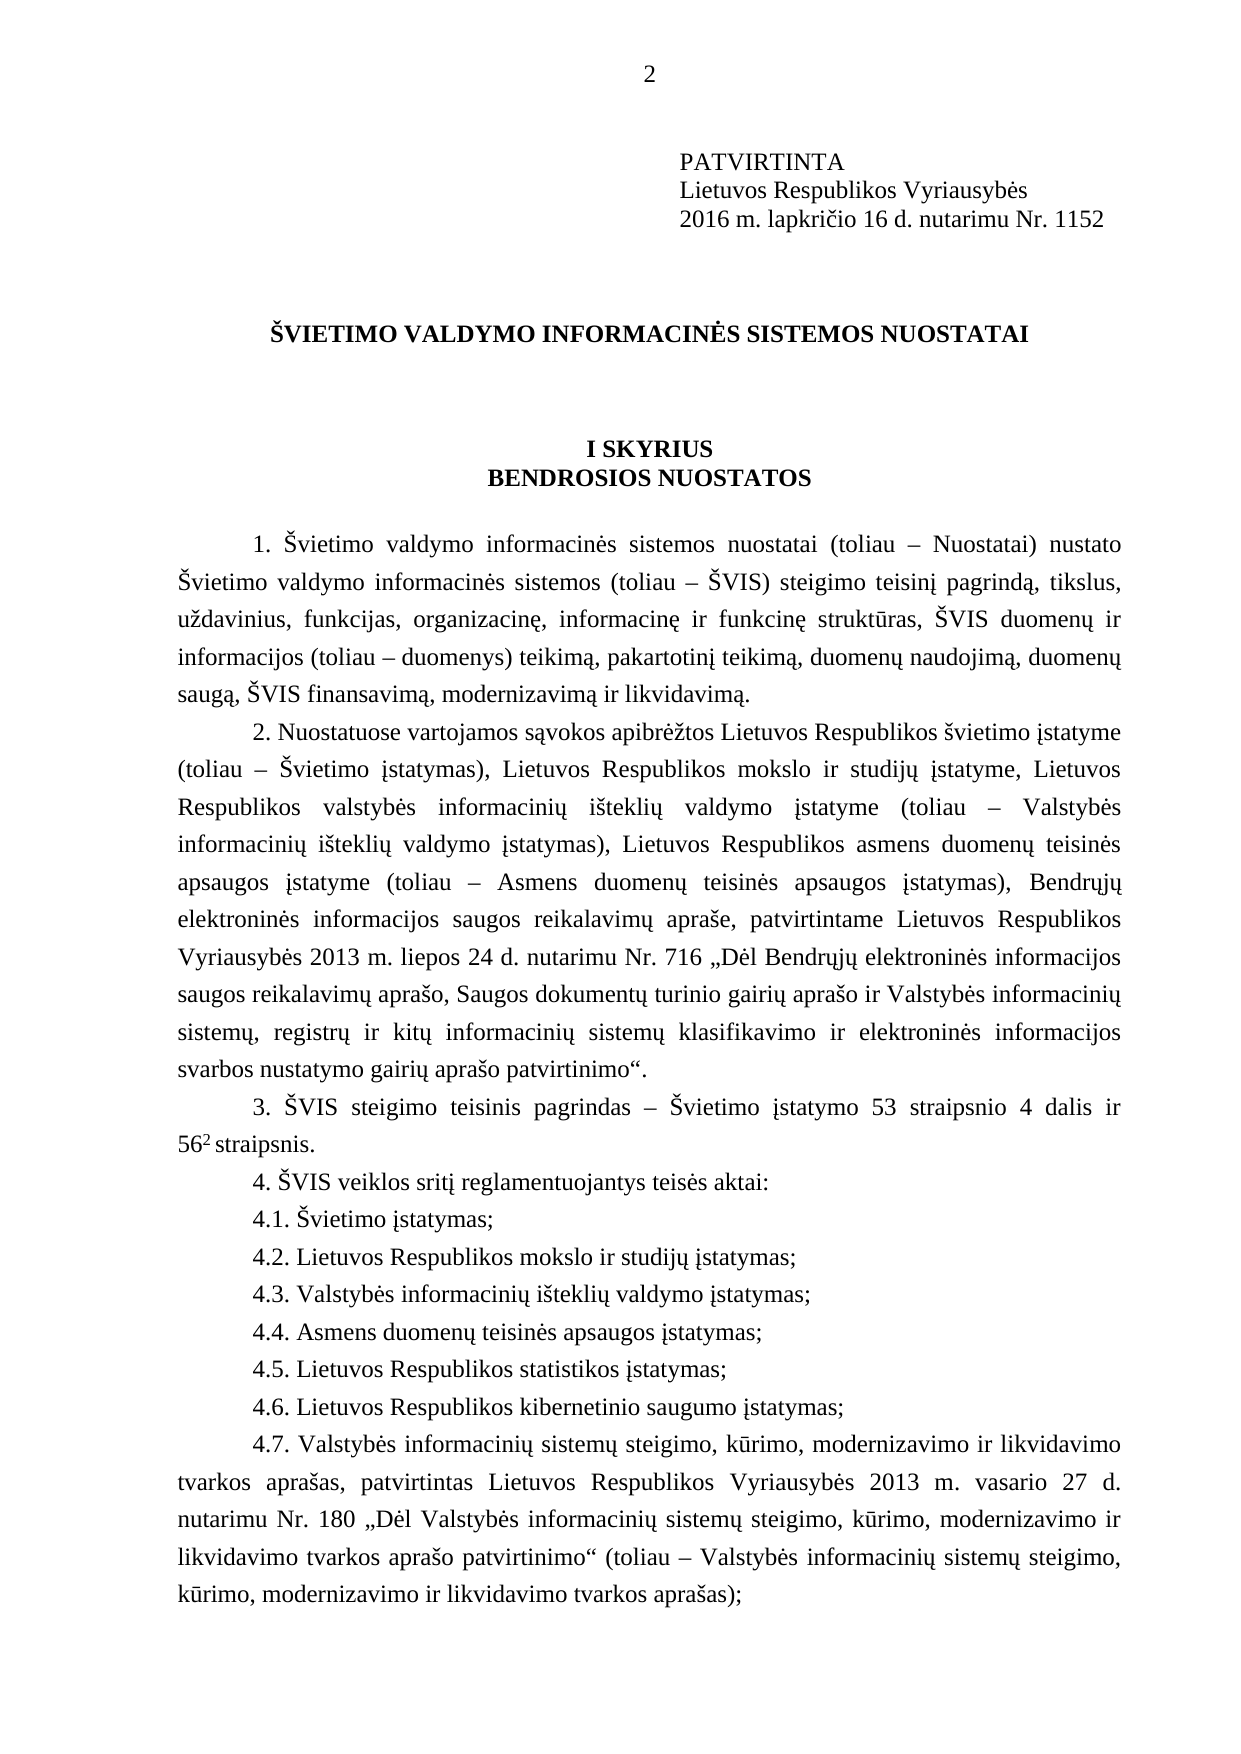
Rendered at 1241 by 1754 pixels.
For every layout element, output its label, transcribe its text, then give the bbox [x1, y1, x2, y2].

text 4.4. Asmens duomenų teisinės apsaugos įstatymas; [177, 1308, 1122, 1346]
text 4.7. Valstybės informacinių sistemų steigimo, kūrimo, modernizavimo ir likvidavimo tvarkos aprašas, patvirtintas Lietuvos Respublikos Vyriausybės 2013 m. vasario 27 d. nutarimu Nr. 180 „Dėl Valstybės informacinių sistemų steigimo, kūrimo, modernizavimo ir likvidavimo tvarkos aprašo patvirtinimo“ (toliau – Valstybės informacinių sistemų steigimo, kūrimo, modernizavimo ir likvidavimo tvarkos aprašas); [177, 1421, 1122, 1608]
text 4.6. Lietuvos Respublikos kibernetinio saugumo įstatymas; [177, 1383, 1122, 1421]
text 2. Nuostatuose vartojamos sąvokos apibrėžtos Lietuvos Respublikos švietimo įstatyme (toliau – Švietimo įstatymas), Lietuvos Respublikos mokslo ir studijų įstatyme, Lietuvos Respublikos valstybės informacinių išteklių valdymo įstatyme (toliau – Valstybės informacinių išteklių valdymo įstatymas), Lietuvos Respublikos asmens duomenų teisinės apsaugos įstatyme (toliau – Asmens duomenų teisinės apsaugos įstatymas), Bendrųjų elektroninės informacijos saugos reikalavimų apraše, patvirtintame Lietuvos Respublikos Vyriausybės 2013 m. liepos 24 d. nutarimu Nr. 716 „Dėl Bendrųjų elektroninės informacijos saugos reikalavimų aprašo, Saugos dokumentų turinio gairių aprašo ir Valstybės informacinių sistemų, registrų ir kitų informacinių sistemų klasifikavimo ir elektroninės informacijos svarbos nustatymo gairių aprašo patvirtinimo“. [177, 708, 1122, 1083]
text PATVIRTINTA Lietuvos Respublikos Vyriausybės 2016 m. lapkričio 16 d. nutarimu Nr. 1152 [679, 147, 1122, 233]
text 4.1. Švietimo įstatymas; [177, 1196, 1122, 1233]
text BENDROSIOS NUOSTATOS [177, 463, 1122, 492]
text 4.3. Valstybės informacinių išteklių valdymo įstatymas; [177, 1271, 1122, 1308]
text 4.2. Lietuvos Respublikos mokslo ir studijų įstatymas; [177, 1233, 1122, 1271]
text 4. ŠVIS veiklos sritį reglamentuojantys teisės aktai: [177, 1158, 1122, 1196]
text ŠVIETIMO VALDYMO INFORMACINĖS SISTEMOS NUOSTATAI [177, 319, 1122, 348]
text 4.5. Lietuvos Respublikos statistikos įstatymas; [177, 1346, 1122, 1383]
text 3. ŠVIS steigimo teisinis pagrindas – Švietimo įstatymo 53 straipsnio 4 dalis ir 562 straipsnis. [177, 1083, 1122, 1158]
text 1. Švietimo valdymo informacinės sistemos nuostatai (toliau – Nuostatai) nustato Švietimo valdymo informacinės sistemos (toliau – ŠVIS) steigimo teisinį pagrindą, tikslus, uždavinius, funkcijas, organizacinę, informacinę ir funkcinę struktūras, ŠVIS duomenų ir informacijos (toliau – duomenys) teikimą, pakartotinį teikimą, duomenų naudojimą, duomenų saugą, ŠVIS finansavimą, modernizavimą ir likvidavimą. [177, 521, 1122, 708]
text I SKYRIUS [177, 434, 1122, 463]
